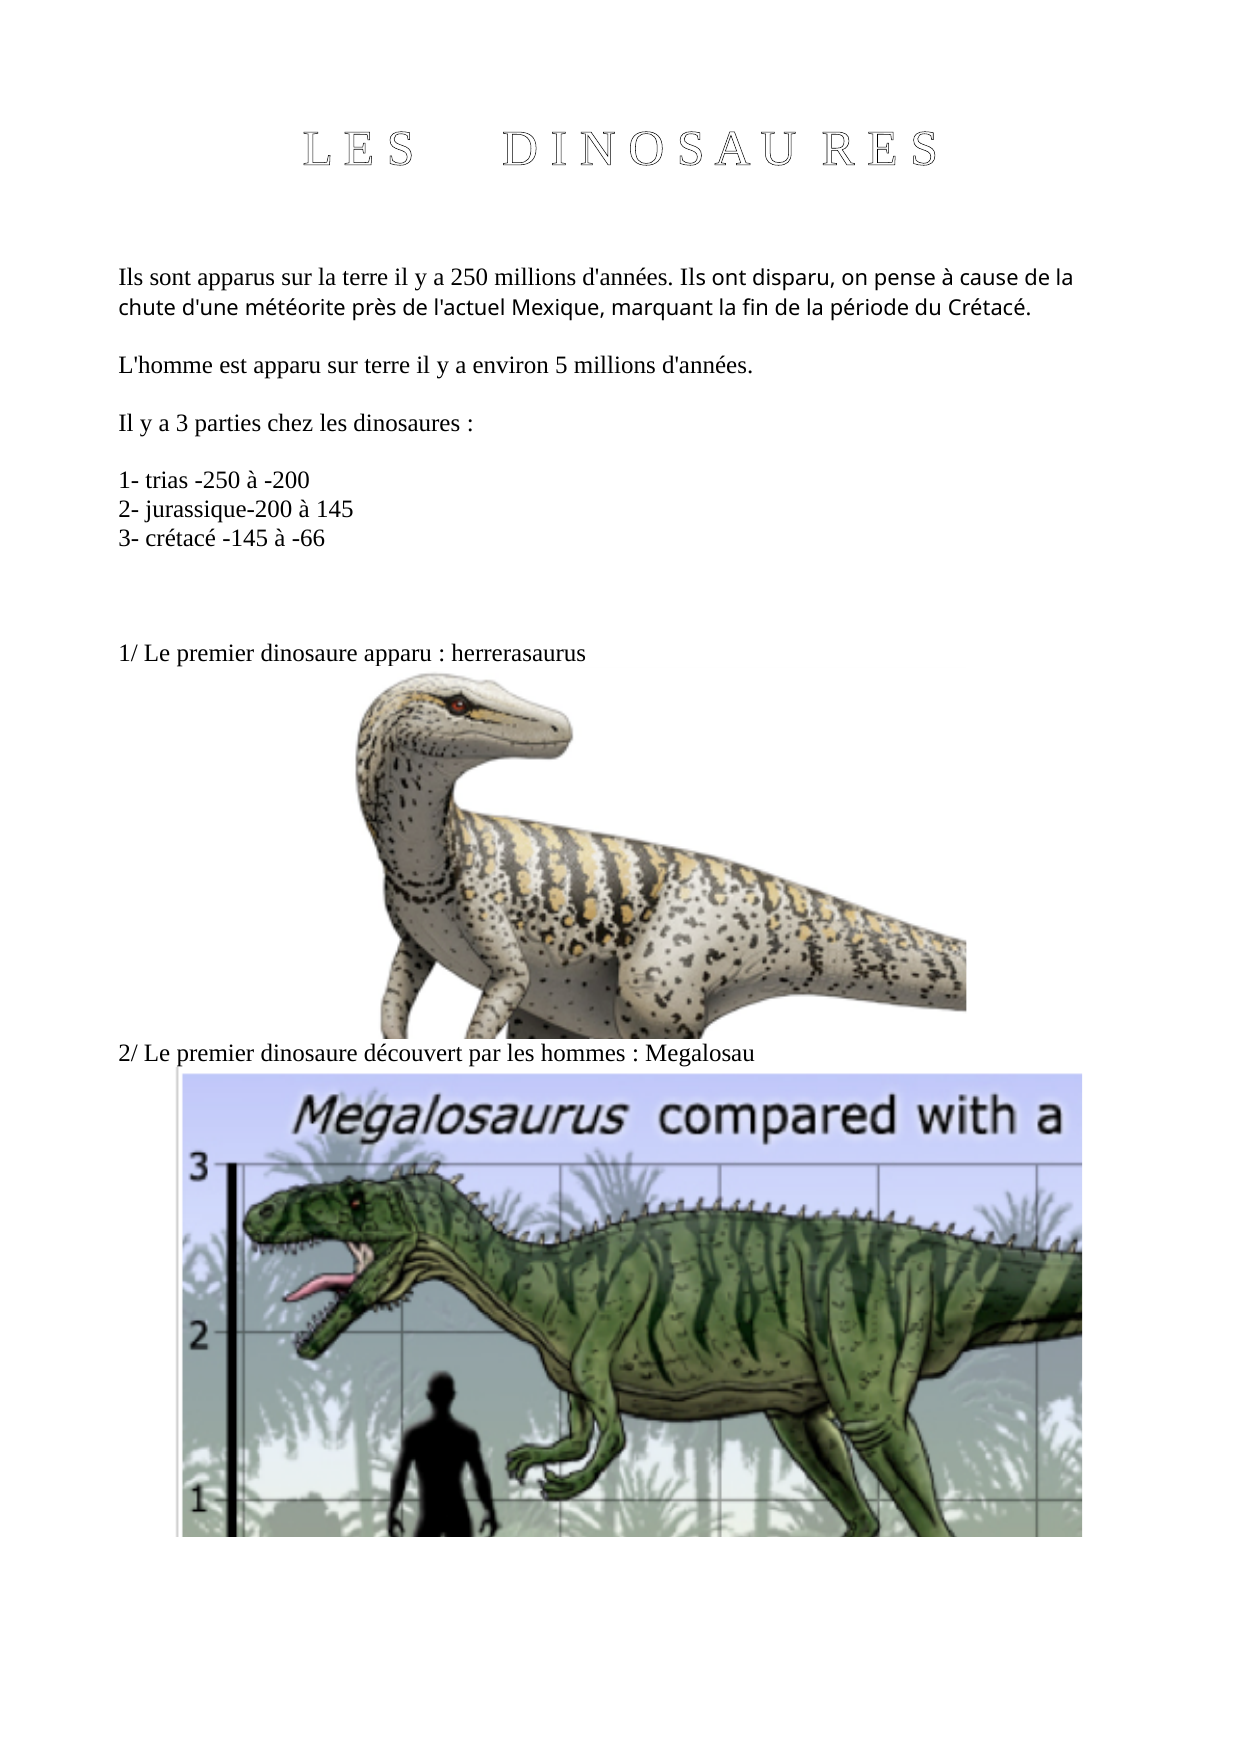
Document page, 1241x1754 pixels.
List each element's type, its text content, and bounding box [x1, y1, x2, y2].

list / Le premier dinosaure apparu : herrerasaurus [118, 638, 1122, 666]
list L'homme est apparu sur terre il y a environ 5 millions d'années. [118, 350, 1122, 379]
list - trias -250 à -200 [118, 465, 1122, 494]
list - jurassique-200 à 145 [118, 494, 1122, 523]
list - crétacé -145 à -66 [118, 523, 1122, 551]
list Ils sont apparus sur la terre il y a 250 millions d'années. Ils ont disparu, on pense à cause de la chute d'une météorite près de l'actuel Mexique, marquant la fin de la période du Crétacé. [118, 262, 1122, 321]
list 2/ Le premier dinosaure découvert par les hommes : Megalosau [118, 666, 1122, 1067]
text L E S D I N O S A U R E S [118, 118, 1122, 176]
list Il y a 3 parties chez les dinosaures : [118, 408, 1122, 436]
